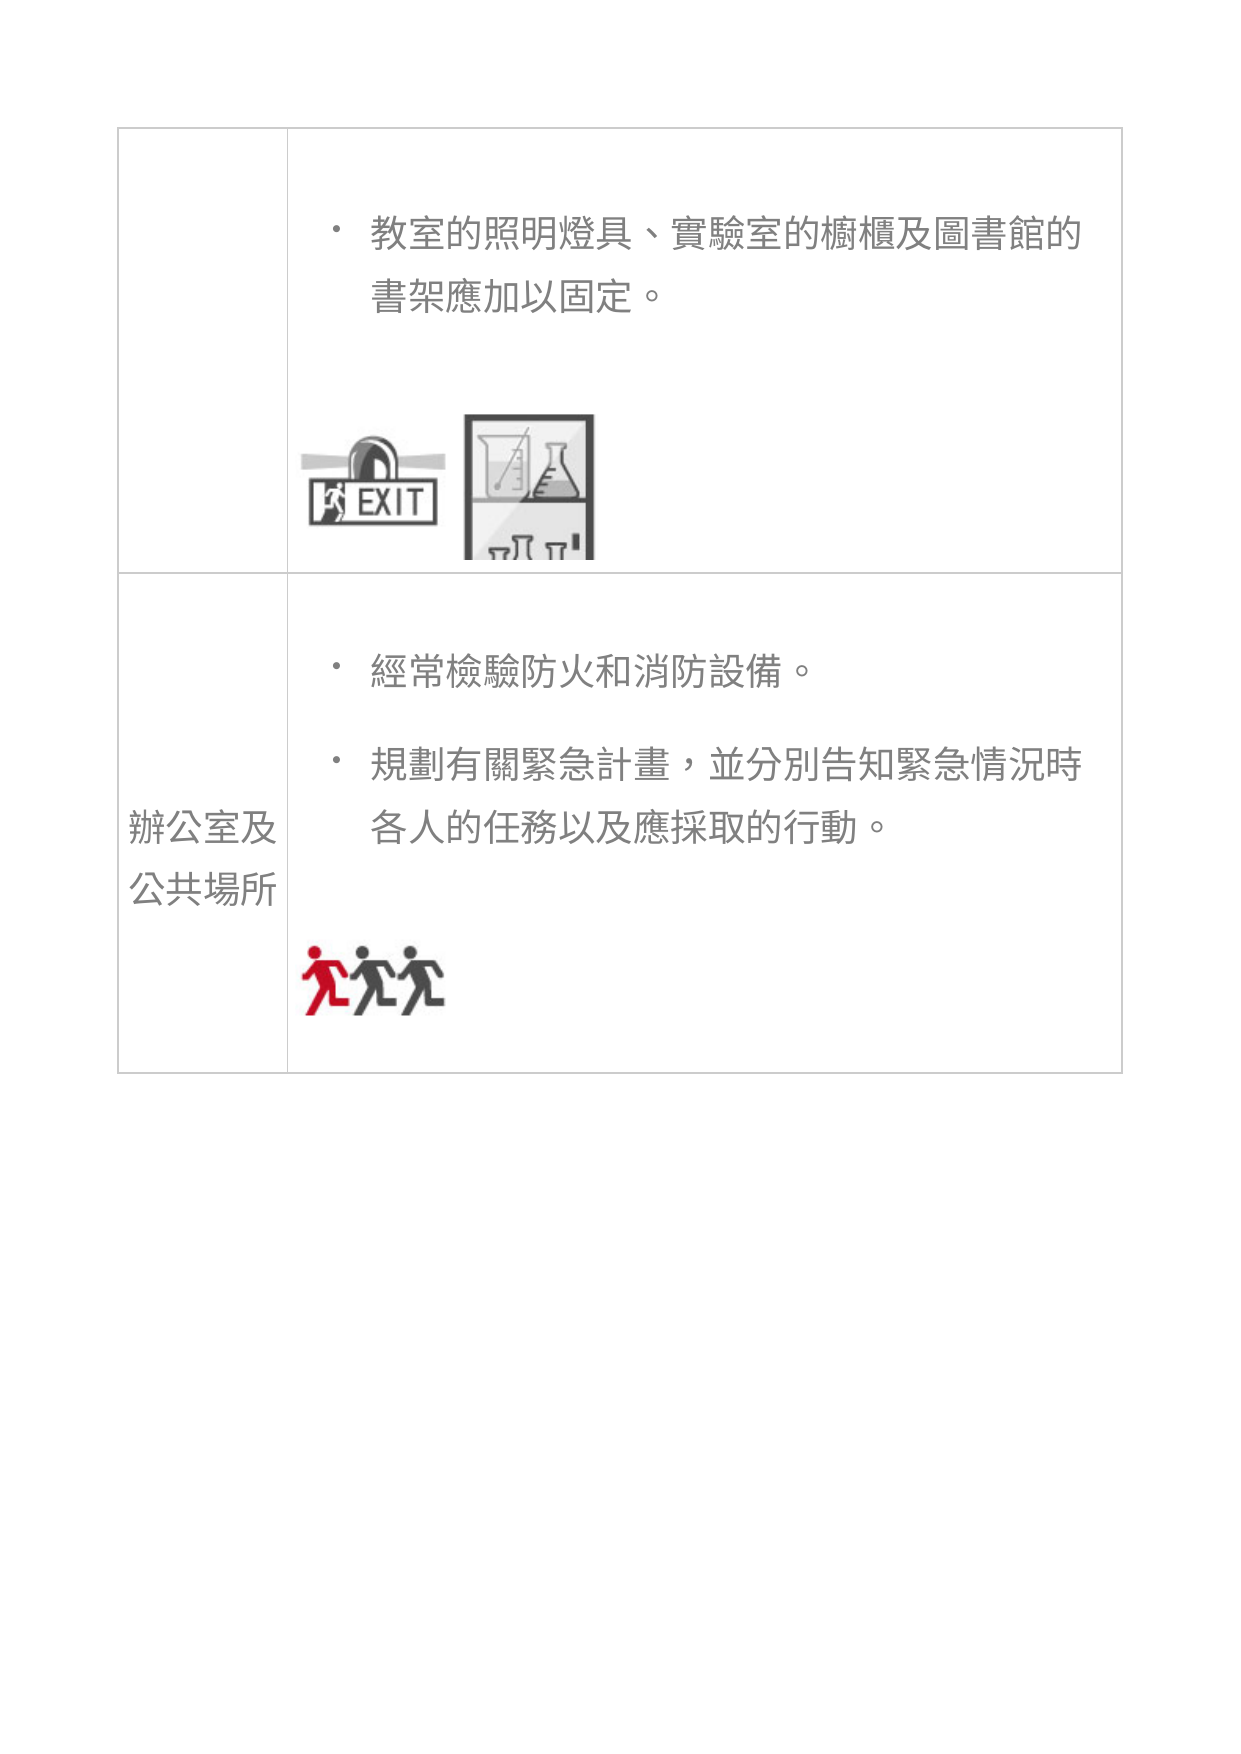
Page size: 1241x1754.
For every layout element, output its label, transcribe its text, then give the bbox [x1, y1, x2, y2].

table_cell 辦公室及公共場所 [119, 574, 287, 1072]
table_cell 教師（尤其是中、小學校）應經常在課堂宣導防震常識並教導學生避難事宜，舉行防震演習。 教室的照明燈具、實驗室的櫥櫃及圖書館的書架應加以固定。 [288, 129, 1121, 572]
table_cell [119, 129, 287, 572]
table_cell 經常檢驗防火和消防設備。 規劃有關緊急計畫，並分別告知緊急情況時各人的任務以及應採取的行動。 [288, 574, 1121, 1072]
